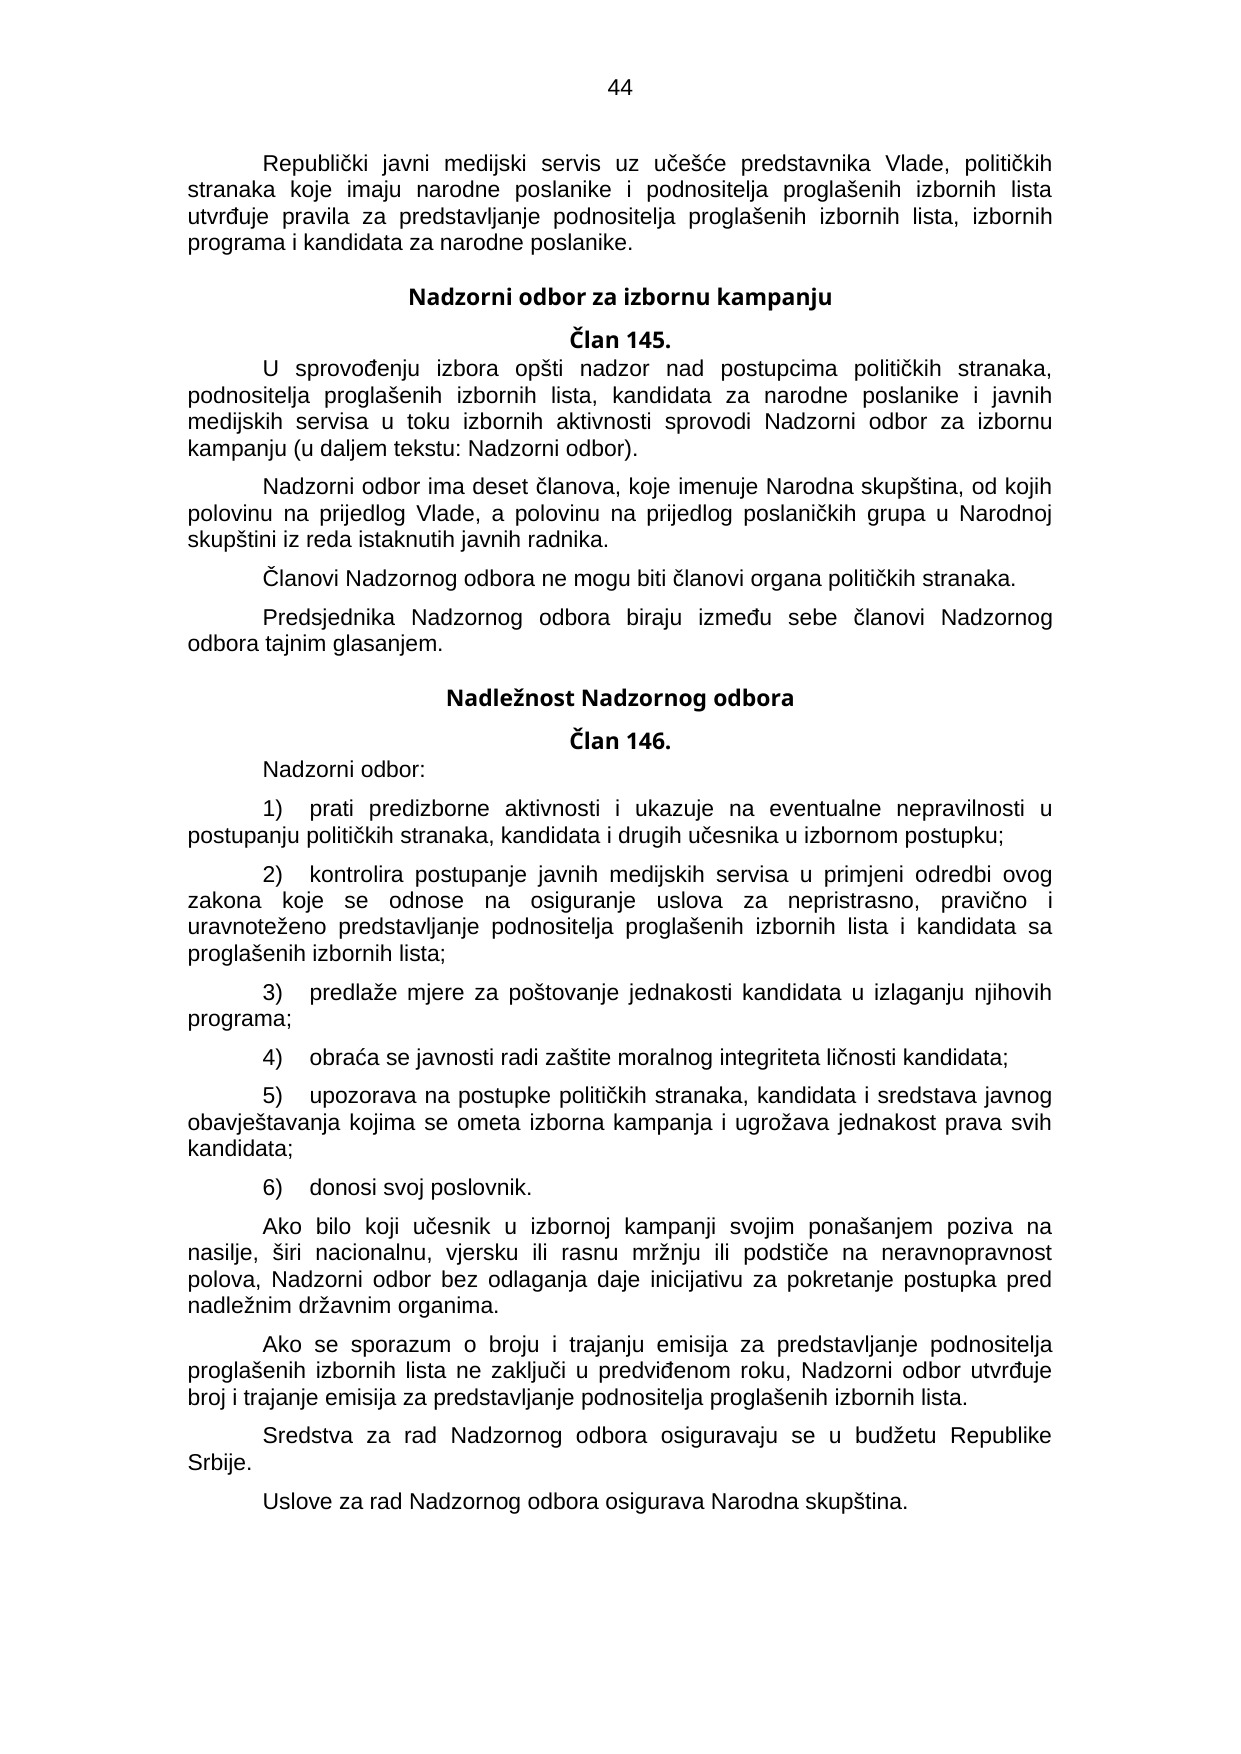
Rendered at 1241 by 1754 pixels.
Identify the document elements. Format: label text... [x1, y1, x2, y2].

text 3) predlaže mjere za poštovanje jednakosti kandidata u izlaganju njihovih programa; [187, 978, 1053, 1031]
text Nadzorni odbor: [187, 756, 1053, 783]
text Član 146. [262, 725, 978, 756]
text Nadzorni odbor za izbornu kampanju [262, 280, 978, 312]
text 1) prati predizborne aktivnosti i ukazuje na eventualne nepravilnosti u postupanju političkih stranaka, kandidata i drugih učesnika u izbornom postupku; [187, 795, 1053, 848]
text 4) obraća se javnosti radi zaštite moralnog integriteta ličnosti kandidata; [187, 1044, 1053, 1070]
text Ako se sporazum o broju i trajanju emisija za predstavljanje podnositelja proglašenih izbornih lista ne zaključi u predviđenom roku, Nadzorni odbor utvrđuje broj i trajanje emisija za predstavljanje podnositelja proglašenih izbornih lista. [187, 1331, 1053, 1410]
text Član 145. [262, 324, 978, 355]
text 5) upozorava na postupke političkih stranaka, kandidata i sredstava javnog obavještavanja kojima se ometa izborna kampanja i ugrožava jednakost prava svih kandidata; [187, 1082, 1053, 1162]
text Članovi Nadzornog odbora ne mogu biti članovi organa političkih stranaka. [187, 565, 1053, 591]
text 6) donosi svoj poslovnik. [187, 1174, 1053, 1200]
text 2) kontrolira postupanje javnih medijskih servisa u primjeni odredbi ovog zakona koje se odnose na osiguranje uslova za nepristrasno, pravično i uravnoteženo predstavljanje podnositelja proglašenih izbornih lista i kandidata sa proglašenih izbornih lista; [187, 861, 1053, 966]
text Nadležnost Nadzornog odbora [262, 681, 978, 713]
text Sredstva za rad Nadzornog odbora osiguravaju se u budžetu Republike Srbije. [187, 1422, 1053, 1475]
text Predsjednika Nadzornog odbora biraju između sebe članovi Nadzornog odbora tajnim glasanjem. [187, 604, 1053, 656]
text Uslove za rad Nadzornog odbora osigurava Narodna skupština. [187, 1488, 1053, 1514]
text Republički javni medijski servis uz učešće predstavnika Vlade, političkih stranaka koje imaju narodne poslanike i podnositelja proglašenih izbornih lista utvrđuje pravila za predstavljanje podnositelja proglašenih izbornih lista, izbornih programa i kandidata za narodne poslanike. [187, 150, 1053, 255]
text Ako bilo koji učesnik u izbornoj kampanji svojim ponašanjem poziva na nasilje, širi nacionalnu, vjersku ili rasnu mržnju ili podstiče na neravnopravnost polova, Nadzorni odbor bez odlaganja daje inicijativu za pokretanje postupka pred nadležnim državnim organima. [187, 1213, 1053, 1318]
text Nadzorni odbor ima deset članova, koje imenuje Narodna skupština, od kojih polovinu na prijedlog Vlade, a polovinu na prijedlog poslaničkih grupa u Narodnoj skupštini iz reda istaknutih javnih radnika. [187, 473, 1053, 552]
text U sprovođenju izbora opšti nadzor nad postupcima političkih stranaka, podnositelja proglašenih izbornih lista, kandidata za narodne poslanike i javnih medijskih servisa u toku izbornih aktivnosti sprovodi Nadzorni odbor za izbornu kampanju (u daljem tekstu: Nadzorni odbor). [187, 355, 1053, 461]
